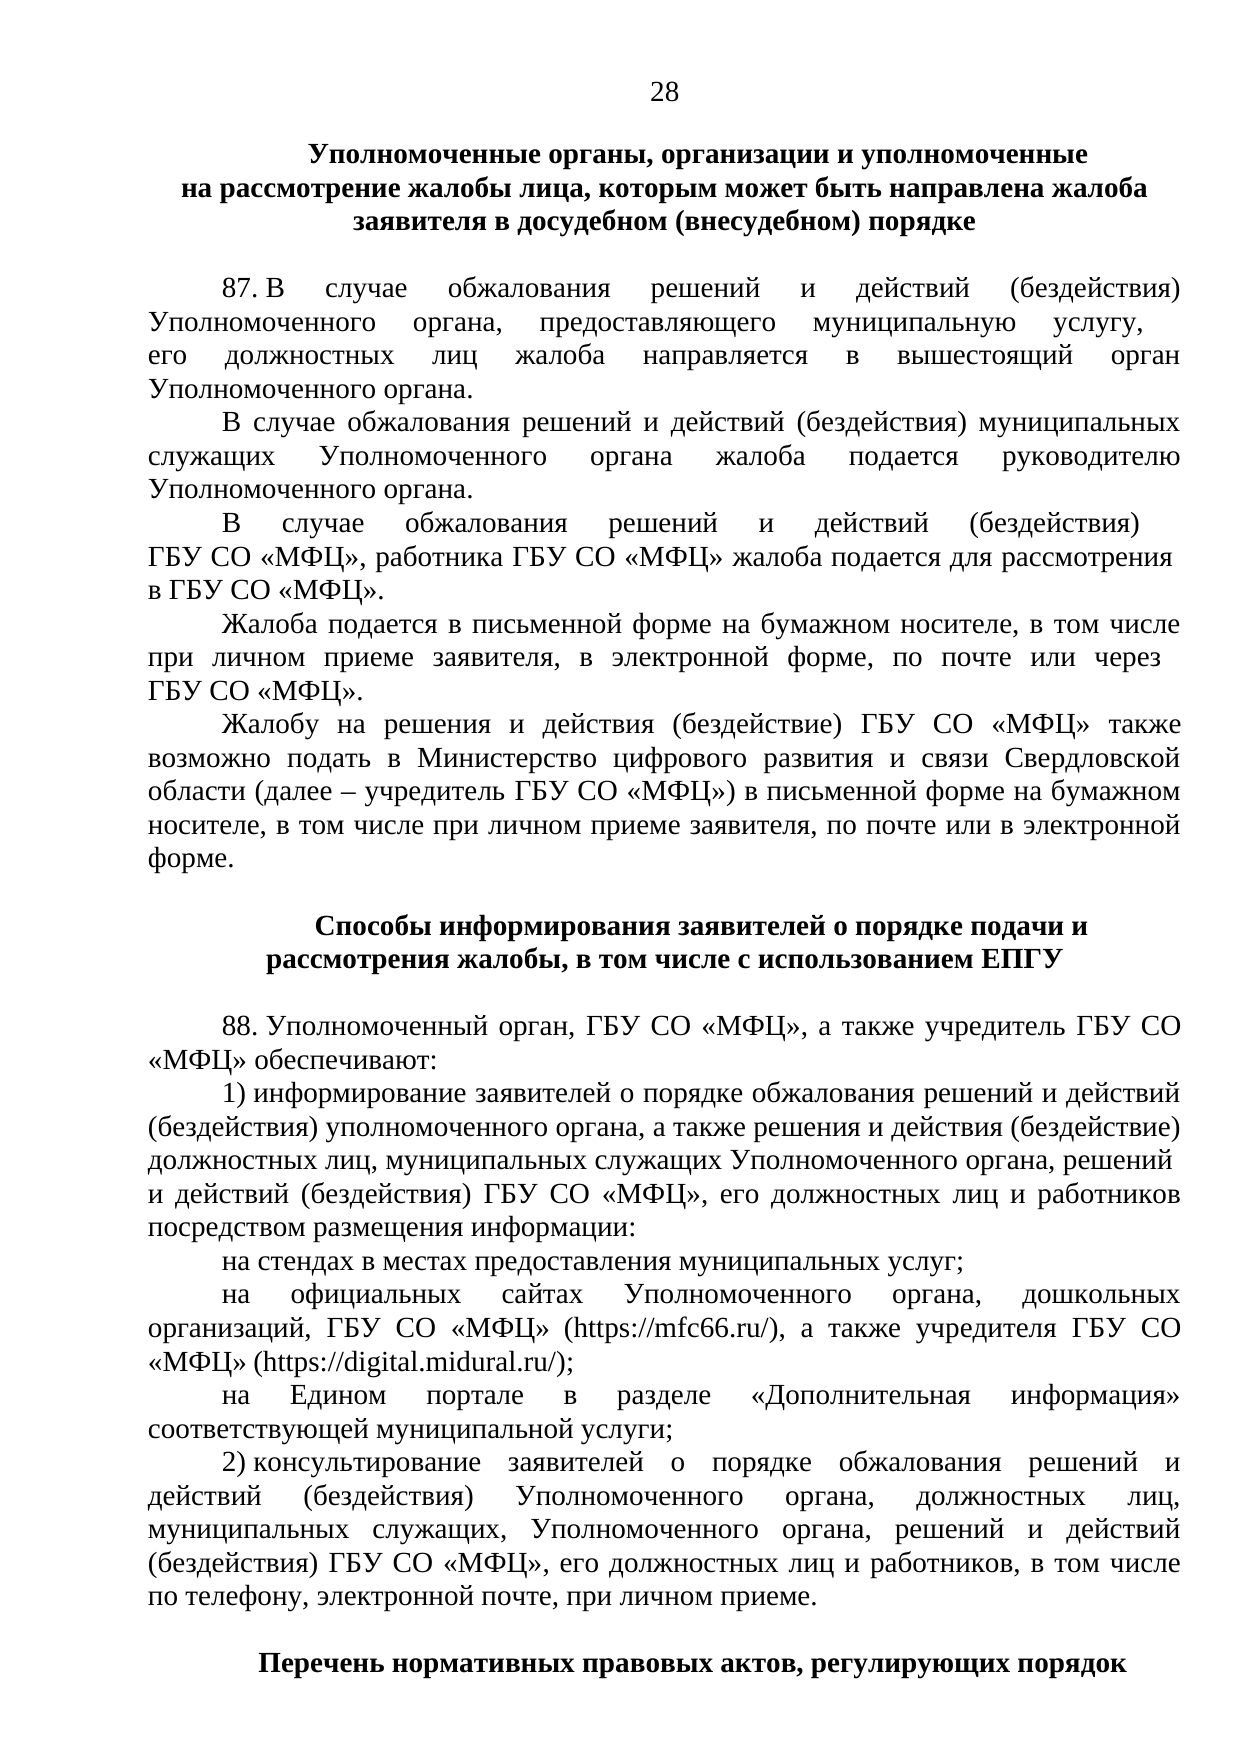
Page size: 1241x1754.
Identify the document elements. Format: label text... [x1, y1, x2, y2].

text 87. В случае обжалования решений и действий (бездействия) Уполномоченного органа, предоставляющего муниципальную услугу, его должностных лиц жалоба направляется в вышестоящий орган Уполномоченного органа. [148, 270, 1181, 404]
text Уполномоченные органы, организации и уполномоченные на рассмотрение жалобы лица, которым может быть направлена жалоба заявителя в досудебном (внесудебном) порядке [148, 136, 1181, 237]
text 88. Уполномоченный орган, ГБУ СО «МФЦ», а также учредитель ГБУ СО «МФЦ» обеспечивают: [148, 1008, 1181, 1075]
text на официальных сайтах Уполномоченного органа, дошкольных организаций, ГБУ СО «МФЦ» (https://mfc66.ru/), а также учредителя ГБУ СО «МФЦ» (https://digital.midural.ru/); [148, 1277, 1181, 1377]
text Способы информирования заявителей о порядке подачи и рассмотрения жалобы, в том числе с использованием ЕПГУ [148, 908, 1181, 975]
text 1) информирование заявителей о порядке обжалования решений и действий (бездействия) уполномоченного органа, а также решения и действия (бездействие) должностных лиц, муниципальных служащих Уполномоченного органа, решений и действий (бездействия) ГБУ СО «МФЦ», его должностных лиц и работников посредством размещения информации: [148, 1075, 1181, 1243]
text В случае обжалования решений и действий (бездействия) ГБУ СО «МФЦ», работника ГБУ СО «МФЦ» жалоба подается для рассмотрения в ГБУ СО «МФЦ». [148, 505, 1181, 606]
text 2) консультирование заявителей о порядке обжалования решений и действий (бездействия) Уполномоченного органа, должностных лиц, муниципальных служащих, Уполномоченного органа, решений и действий (бездействия) ГБУ СО «МФЦ», его должностных лиц и работников, в том числе по телефону, электронной почте, при личном приеме. [148, 1444, 1181, 1612]
text Перечень нормативных правовых актов, регулирующих порядок [148, 1646, 1181, 1679]
text Жалоба подается в письменной форме на бумажном носителе, в том числе при личном приеме заявителя, в электронной форме, по почте или через ГБУ СО «МФЦ». [148, 606, 1181, 706]
text В случае обжалования решений и действий (бездействия) муниципальных служащих Уполномоченного органа жалоба подается руководителю Уполномоченного органа. [148, 404, 1181, 505]
text на Едином портале в разделе «Дополнительная информация» соответствующей муниципальной услуги; [148, 1377, 1181, 1444]
text на стендах в местах предоставления муниципальных услуг; [148, 1243, 1181, 1277]
text Жалобу на решения и действия (бездействие) ГБУ СО «МФЦ» также возможно подать в Министерство цифрового развития и связи Свердловской области (далее – учредитель ГБУ СО «МФЦ») в письменной форме на бумажном носителе, в том числе при личном приеме заявителя, по почте или в электронной форме. [148, 706, 1181, 874]
